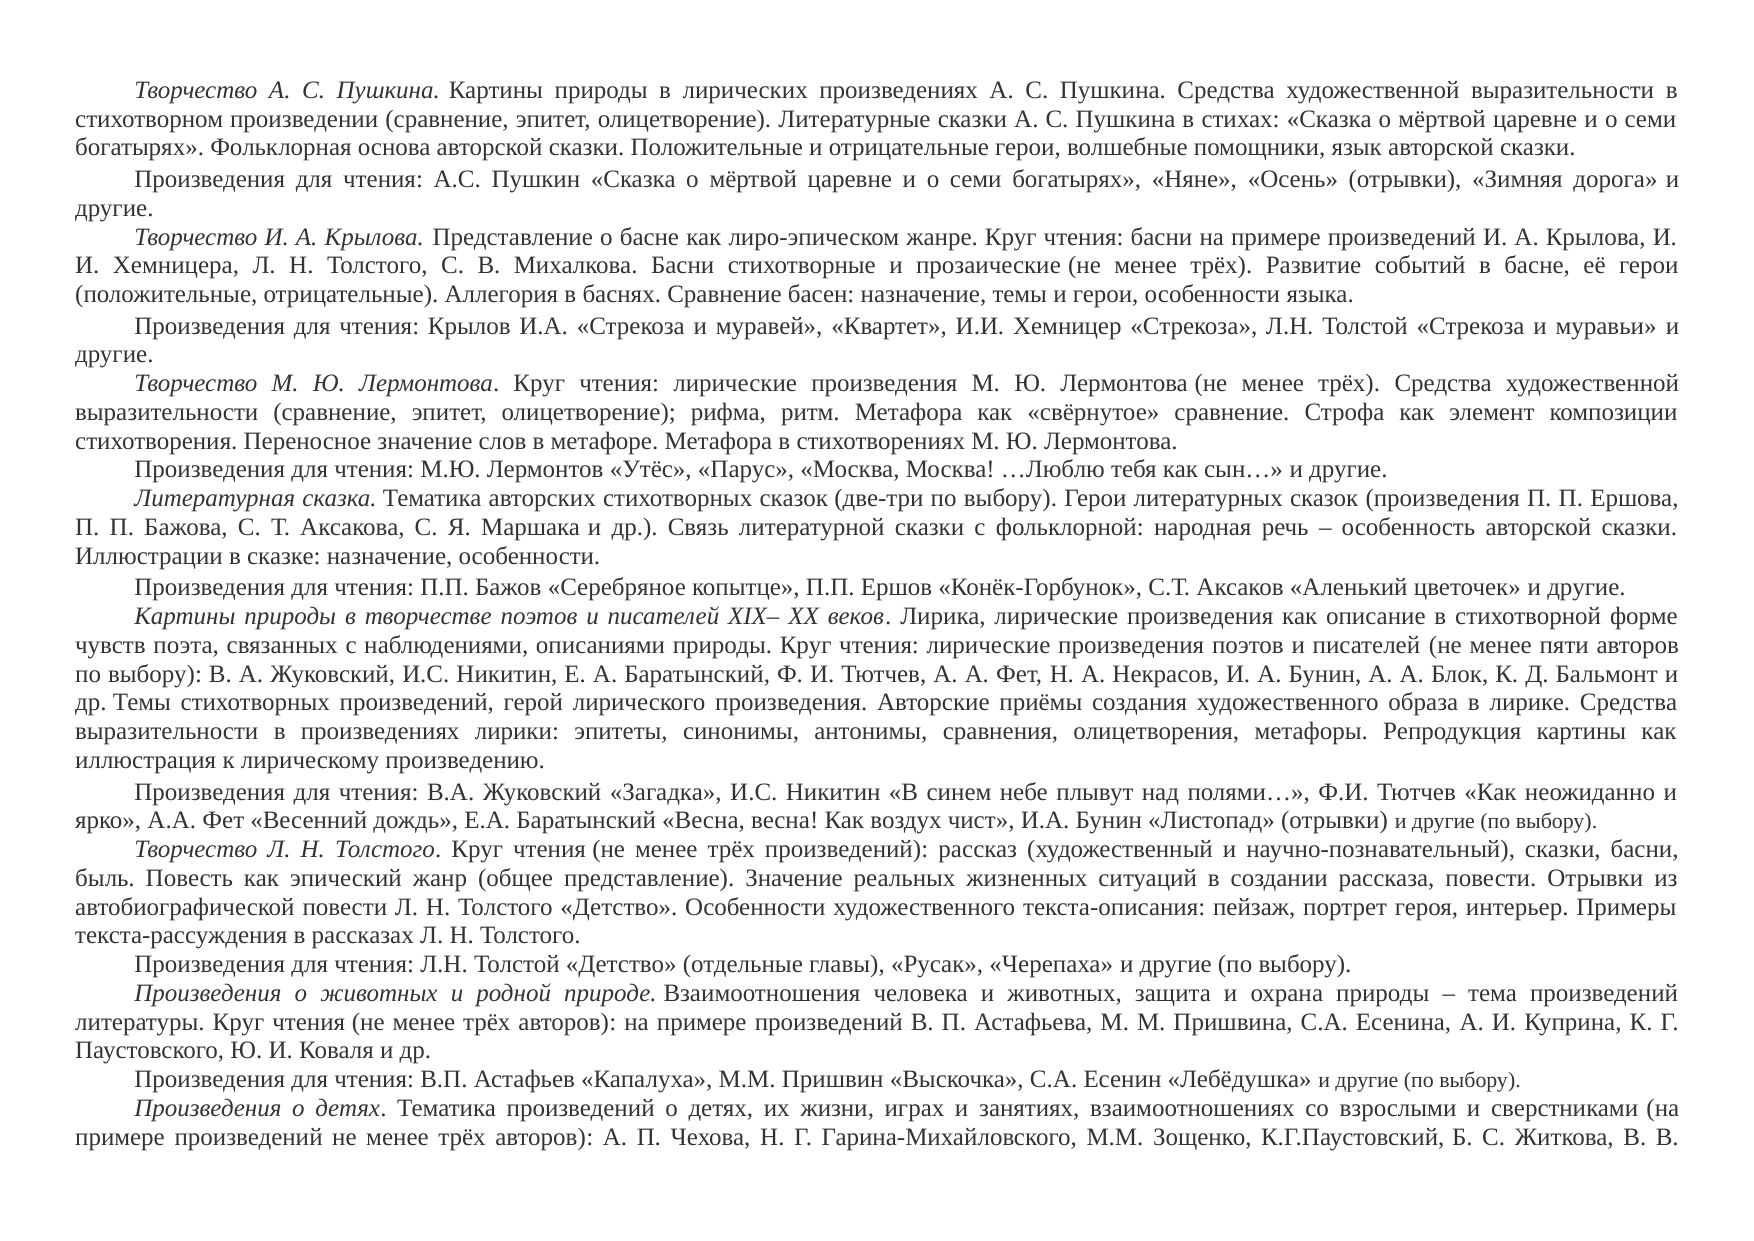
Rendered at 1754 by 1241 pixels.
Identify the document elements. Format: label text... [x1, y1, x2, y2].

text Произведения для чтения: В.А. Жуковский «Загадка», И.С. Никитин «В синем небе плывут над полями…», Ф.И. Тютчев «Как неожиданно и ярко», А.А. Фет «Весенний дождь», Е.А. Баратынский «Весна, весна! Как воздух чист», И.А. Бунин «Листопад» (отрывки) ​‌и другие (по выбору).‌ [75, 777, 1679, 834]
text Произведения для чтения: А.С. Пушкин «Сказка о мёртвой царевне и о семи богатырях», «Няне», «Осень» (отрывки), «Зимняя дорога» ‌и другие‌. [75, 164, 1679, 222]
text Произведения о детях. Тематика произведений о детях, их жизни, играх и занятиях, взаимоотношениях со взрослыми и сверстниками ‌(на примере произведений не менее трёх авторов)‌: А. П. Чехова, Н. Г. Гарина-Михайловского, М.М. Зощенко, К.Г.Паустовский, ‌Б. С. Житкова, В. В. [75, 1093, 1679, 1150]
text Творчество И. А. Крылова. Представление о басне как лиро-эпическом жанре. Круг чтения: басни на примере произведений И. А. Крылова, И. И. Хемницера, Л. Н. Толстого, С. В. Михалкова. Басни стихотворные и прозаические ‌(не менее трёх)‌. Развитие событий в басне, её герои (положительные, отрицательные). Аллегория в баснях. Сравнение басен: назначение, темы и герои, особенности языка. [75, 222, 1679, 308]
text Произведения для чтения: Л.Н. Толстой «Детство» (отдельные главы), «Русак», «Черепаха» ‌и другие (по выбору)‌. [75, 949, 1679, 978]
text Картины природы в творчестве поэтов и писателей ХIХ– ХХ веков. Лирика, лирические произведения как описание в стихотворной форме чувств поэта, связанных с наблюдениями, описаниями природы. Круг чтения: лирические произведения поэтов и писателей ‌(не менее пяти авторов по выбору)‌: В. А. Жуковский, И.С. Никитин, Е. А. Баратынский, Ф. И. Тютчев, А. А. Фет, ‌Н. А. Некрасов, И. А. Бунин, А. А. Блок, К. Д. Бальмонт и др.‌ Темы стихотворных произведений, герой лирического произведения. Авторские приёмы создания художественного образа в лирике. Средства выразительности в произведениях лирики: эпитеты, синонимы, антонимы, сравнения, олицетворения, метафоры. Репродукция картины как иллюстрация к лирическому произведению. [75, 601, 1679, 774]
text Литературная сказка. Тематика авторских стихотворных сказок ‌(две-три по выбору)‌. Герои литературных сказок (произведения П. П. Ершова, П. П. Бажова, С. Т. Аксакова, С. Я. Маршака ‌и др.‌). Связь литературной сказки с фольклорной: народная речь – особенность авторской сказки. Иллюстрации в сказке: назначение, особенности. [75, 483, 1679, 569]
text Произведения для чтения: М.Ю. Лермонтов «Утёс», «Парус», «Москва, Москва! …Люблю тебя как сын…» ‌и другие‌. [75, 454, 1679, 483]
text Творчество Л. Н. Толстого. Круг чтения ‌(не менее трёх произведений)‌: рассказ (художественный и научно-познавательный), сказки, басни, быль. Повесть как эпический жанр (общее представление). Значение реальных жизненных ситуаций в создании рассказа, повести. Отрывки из автобиографической повести Л. Н. Толстого «Детство». Особенности художественного текста-описания: пейзаж, портрет героя, интерьер. Примеры текста-рассуждения в рассказах Л. Н. Толстого. [75, 834, 1679, 949]
text Творчество М. Ю. Лермонтова. Круг чтения: лирические произведения М. Ю. Лермонтова ‌(не менее трёх)‌. Средства художественной выразительности (сравнение, эпитет, олицетворение); рифма, ритм. Метафора как «свёрнутое» сравнение. Строфа как элемент композиции стихотворения. Переносное значение слов в метафоре. Метафора в стихотворениях М. Ю. Лермонтова. [75, 368, 1679, 454]
text Произведения для чтения: П.П. Бажов «Серебряное копытце», П.П. Ершов «Конёк-Горбунок», С.Т. Аксаков «Аленький цветочек» ‌и другие‌. [75, 572, 1679, 601]
text Произведения о животных и родной природе. Взаимоотношения человека и животных, защита и охрана природы – тема произведений литературы. Круг чтения ‌(не менее трёх авторов)‌: на примере произведений В. П. Астафьева, М. М. Пришвина, С.А. Есенина, ‌А. И. Куприна, К. Г. Паустовского, Ю. И. Коваля и др.‌ [75, 978, 1679, 1064]
text Произведения для чтения: В.П. Астафьев «Капалуха», М.М. Пришвин «Выскочка», С.А. Есенин «Лебёдушка» ​‌и другие (по выбору).‌ [75, 1064, 1679, 1093]
text Произведения для чтения: Крылов И.А. «Стрекоза и муравей», «Квартет», И.И. Хемницер «Стрекоза», Л.Н. Толстой «Стрекоза и муравьи» ‌и другие‌. [75, 311, 1679, 368]
text Творчество А. С. Пушкина. Картины природы в лирических произведениях А. С. Пушкина. Средства художественной выразительности в стихотворном произведении (сравнение, эпитет, олицетворение). Литературные сказки А. С. Пушкина в стихах: «Сказка о мёртвой царевне и о семи богатырях». Фольклорная основа авторской сказки. Положительные и отрицательные герои, волшебные помощники, язык авторской сказки. [75, 75, 1679, 161]
